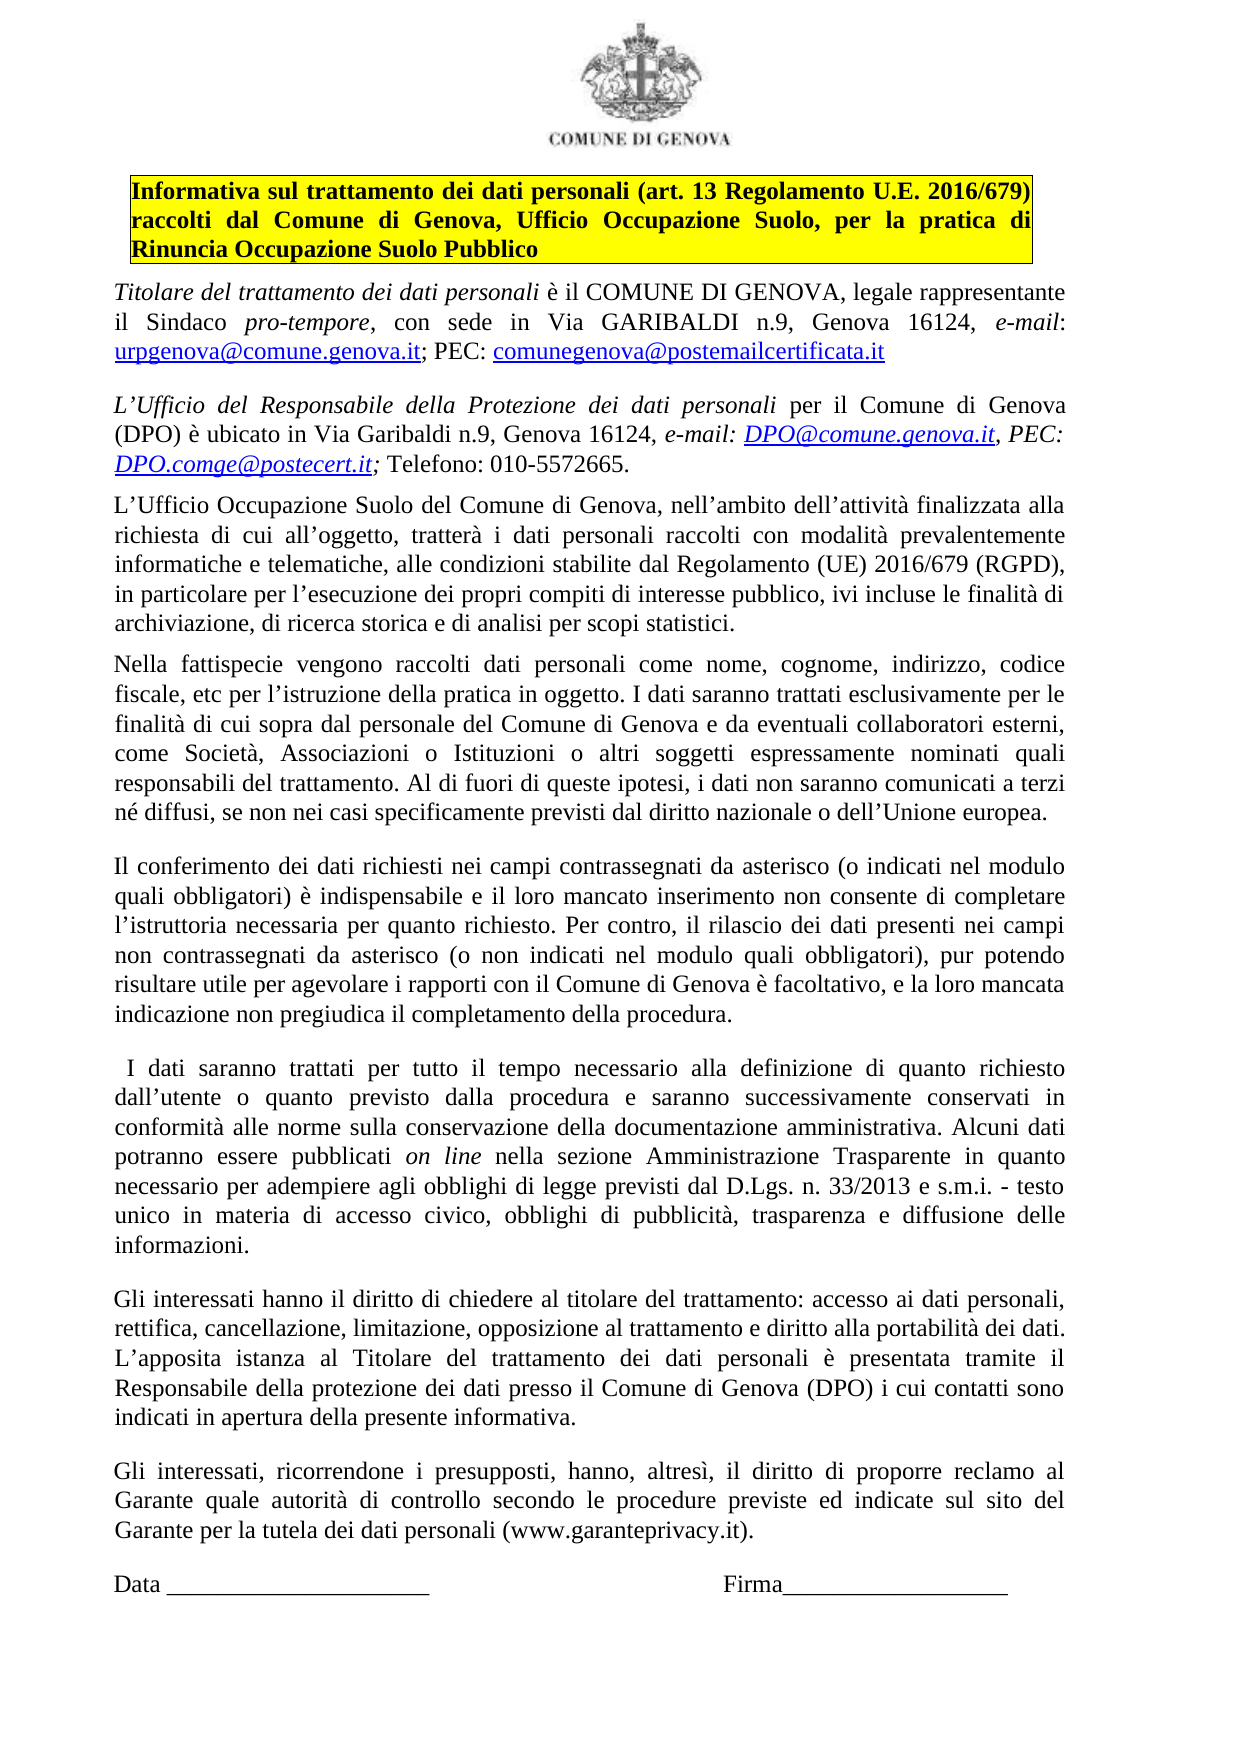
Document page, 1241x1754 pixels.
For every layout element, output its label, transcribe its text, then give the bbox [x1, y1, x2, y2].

picture [546, 19, 733, 148]
text Data _____________________ Firma__________________ [113, 1569, 1066, 1597]
text Gli interessati, ricorrendone i presupposti, hanno, altresì, il diritto di proporre reclamo al Garante quale autorità di controllo secondo le procedure previste ed indicate sul sito del Garante per la tutela dei dati personali (www.garanteprivacy.it). [113, 1456, 1066, 1544]
text Gli interessati hanno il diritto di chiedere al titolare del trattamento: accesso ai dati personali, rettifica, cancellazione, limitazione, opposizione al trattamento e diritto alla portabilità dei dati. L’apposita istanza al Titolare del trattamento dei dati personali è presentata tramite il Responsabile della protezione dei dati presso il Comune di Genova (DPO) i cui contatti sono indicati in apertura della presente informativa. [113, 1284, 1066, 1431]
text Il conferimento dei dati richiesti nei campi contrassegnati da asterisco (o indicati nel modulo quali obbligatori) è indispensabile e il loro mancato inserimento non consente di completare l’istruttoria necessaria per quanto richiesto. Per contro, il rilascio dei dati presenti nei campi non contrassegnati da asterisco (o non indicati nel modulo quali obbligatori), pur potendo risultare utile per agevolare i rapporti con il Comune di Genova è facoltativo, e la loro mancata indicazione non pregiudica il completamento della procedura. [113, 851, 1066, 1028]
text L’Ufficio del Responsabile della Protezione dei dati personali per il Comune di Genova (DPO) è ubicato in Via Garibaldi n.9, Genova 16124, e-mail: DPO@comune.genova.it, PEC: DPO.comge@postecert.it; Telefono: 010-5572665. [113, 390, 1066, 478]
text L’Ufficio Occupazione Suolo del Comune di Genova, nell’ambito dell’attività finalizzata alla richiesta di cui all’oggetto, tratterà i dati personali raccolti con modalità prevalentemente informatiche e telematiche, alle condizioni stabilite dal Regolamento (UE) 2016/679 (RGPD), in particolare per l’esecuzione dei propri compiti di interesse pubblico, ivi incluse le finalità di archiviazione, di ricerca storica e di analisi per scopi statistici. [113, 490, 1066, 637]
text Titolare del trattamento dei dati personali è il COMUNE DI GENOVA, legale rappresentante il Sindaco pro-tempore, con sede in Via GARIBALDI n.9, Genova 16124, e-mail: urpgenova@comune.genova.it; PEC: comunegenova@postemailcertificata.it [113, 277, 1066, 365]
text Nella fattispecie vengono raccolti dati personali come nome, cognome, indirizzo, codice fiscale, etc per l’istruzione della pratica in oggetto. I dati saranno trattati esclusivamente per le finalità di cui sopra dal personale del Comune di Genova e da eventuali collaboratori esterni, come Società, Associazioni o Istituzioni o altri soggetti espressamente nominati quali responsabili del trattamento. Al di fuori di queste ipotesi, i dati non saranno comunicati a terzi né diffusi, se non nei casi specificamente previsti dal diritto nazionale o dell’Unione europea. [113, 649, 1066, 826]
text I dati saranno trattati per tutto il tempo necessario alla definizione di quanto richiesto dall’utente o quanto previsto dalla procedura e saranno successivamente conservati in conformità alle norme sulla conservazione della documentazione amministrativa. Alcuni dati potranno essere pubblicati on line nella sezione Amministrazione Trasparente in quanto necessario per adempiere agli obblighi di legge previsti dal D.Lgs. n. 33/2013 e s.m.i. - testo unico in materia di accesso civico, obblighi di pubblicità, trasparenza e diffusione delle informazioni. [113, 1053, 1066, 1259]
text Informativa sul trattamento dei dati personali (art. 13 Regolamento U.E. 2016/679) raccolti dal Comune di Genova, Ufficio Occupazione Suolo, per la pratica di Rinuncia Occupazione Suolo Pubblico [131, 176, 1032, 263]
